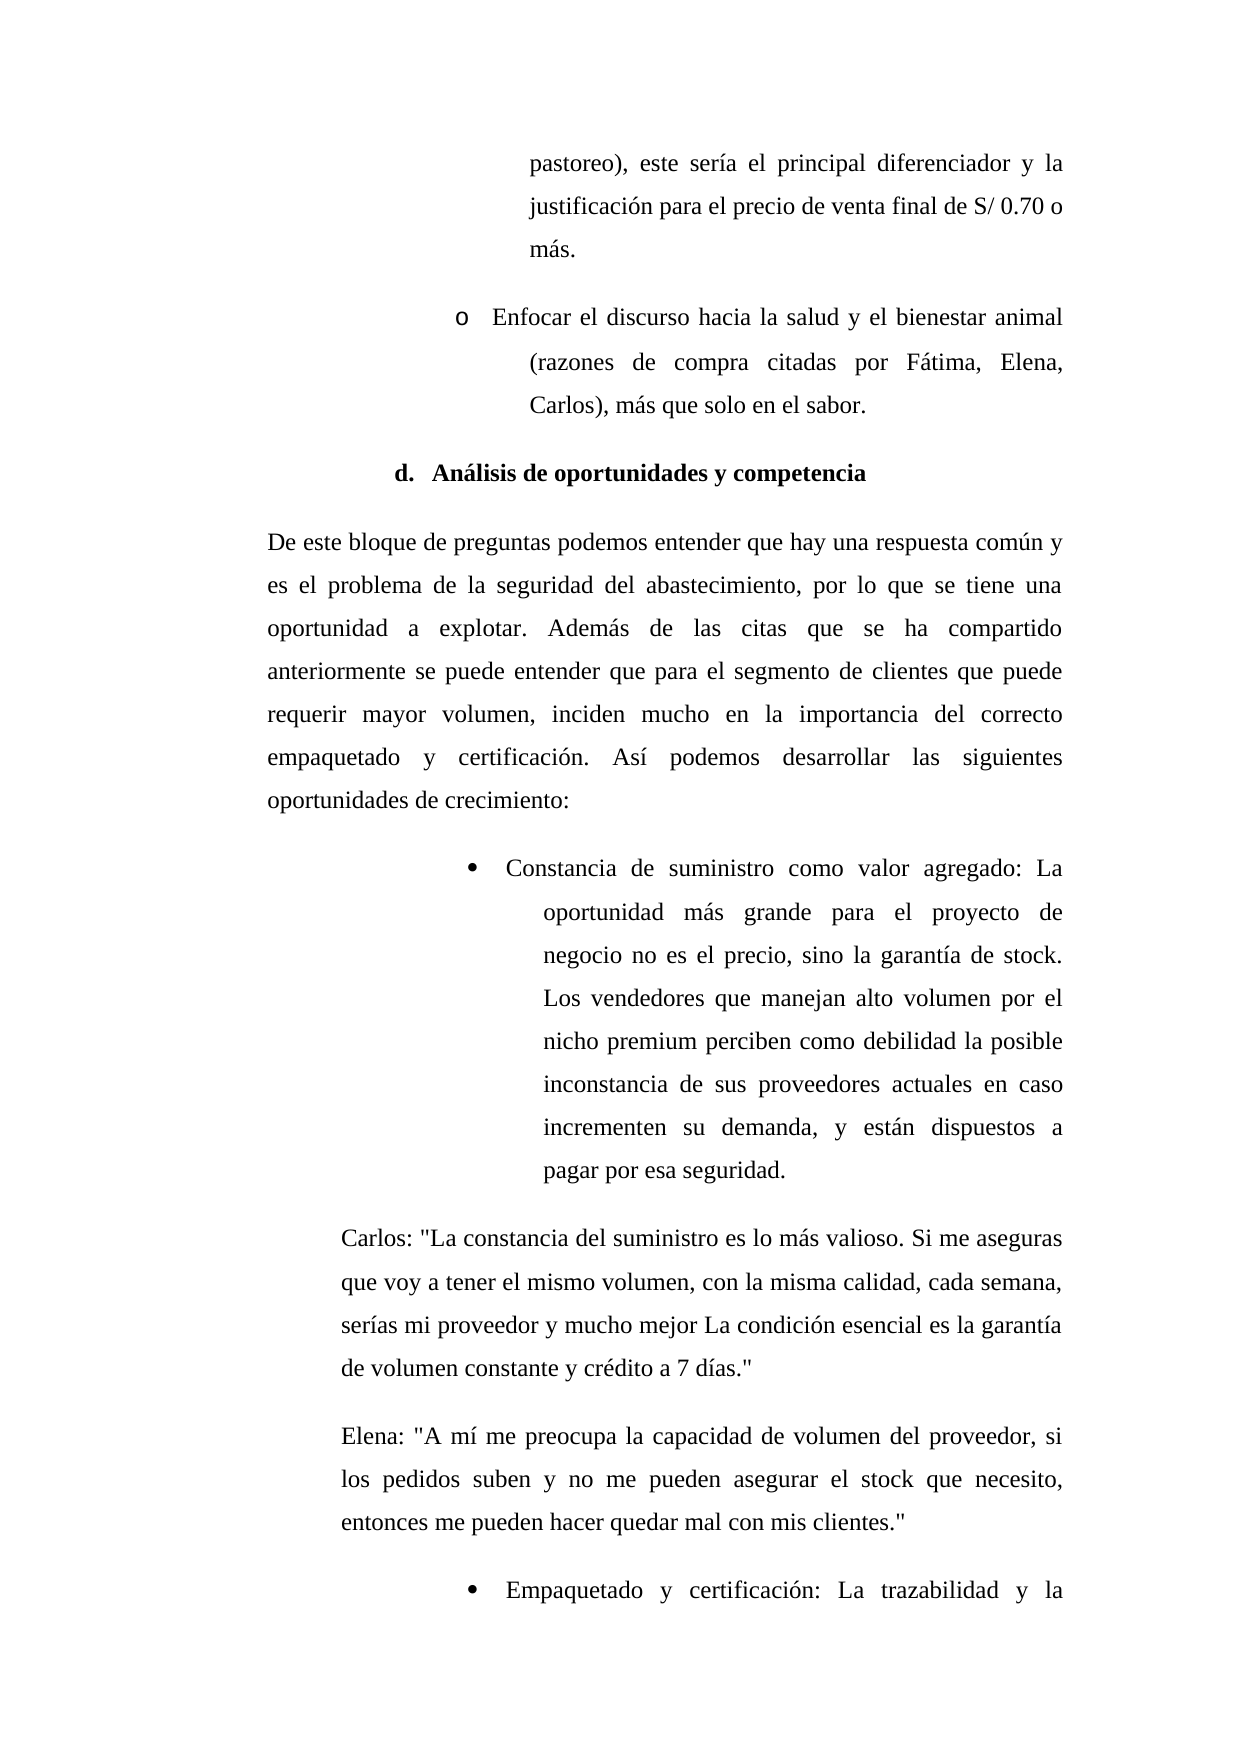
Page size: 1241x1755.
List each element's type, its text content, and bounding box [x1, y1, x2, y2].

list Enfocar el discurso hacia la salud y el bienestar animal (razones de compra citadas por Fátima, Elena, Carlos), más que solo en el sabor. [454, 302, 1063, 419]
list Empaquetado y certificación: La trazabilidad y la [468, 1575, 1063, 1604]
list Constancia de suministro como valor agregado: La oportunidad más grande para el proyecto de negocio no es el precio, sino la garantía de stock. Los vendedores que manejan alto volumen por el nicho premium perciben como debilidad la posible inconstancia de sus proveedores actuales en caso incrementen su demanda, y están dispuestos a pagar por esa seguridad. [468, 853, 1063, 1184]
list Carlos: "La constancia del suministro es lo más valioso. Si me aseguras que voy a tener el mismo volumen, con la misma calidad, cada semana, serías mi proveedor y mucho mejor La condición esencial es la garantía de volumen constante y crédito a 7 días." [341, 1223, 1063, 1382]
list pastoreo), este sería el principal diferenciador y la justificación para el precio de venta final de S/ 0.70 o más. [454, 148, 1063, 263]
list Análisis de oportunidades y competencia [394, 458, 1063, 487]
list Elena: "A mí me preocupa la capacidad de volumen del proveedor, si los pedidos suben y no me pueden asegurar el stock que necesito, entonces me pueden hacer quedar mal con mis clientes." [341, 1421, 1063, 1536]
list De este bloque de preguntas podemos entender que hay una respuesta común y es el problema de la seguridad del abastecimiento, por lo que se tiene una oportunidad a explotar. Además de las citas que se ha compartido anteriormente se puede entender que para el segmento de clientes que puede requerir mayor volumen, inciden mucho en la importancia del correcto empaquetado y certificación. Así podemos desarrollar las siguientes oportunidades de crecimiento: [267, 527, 1063, 814]
